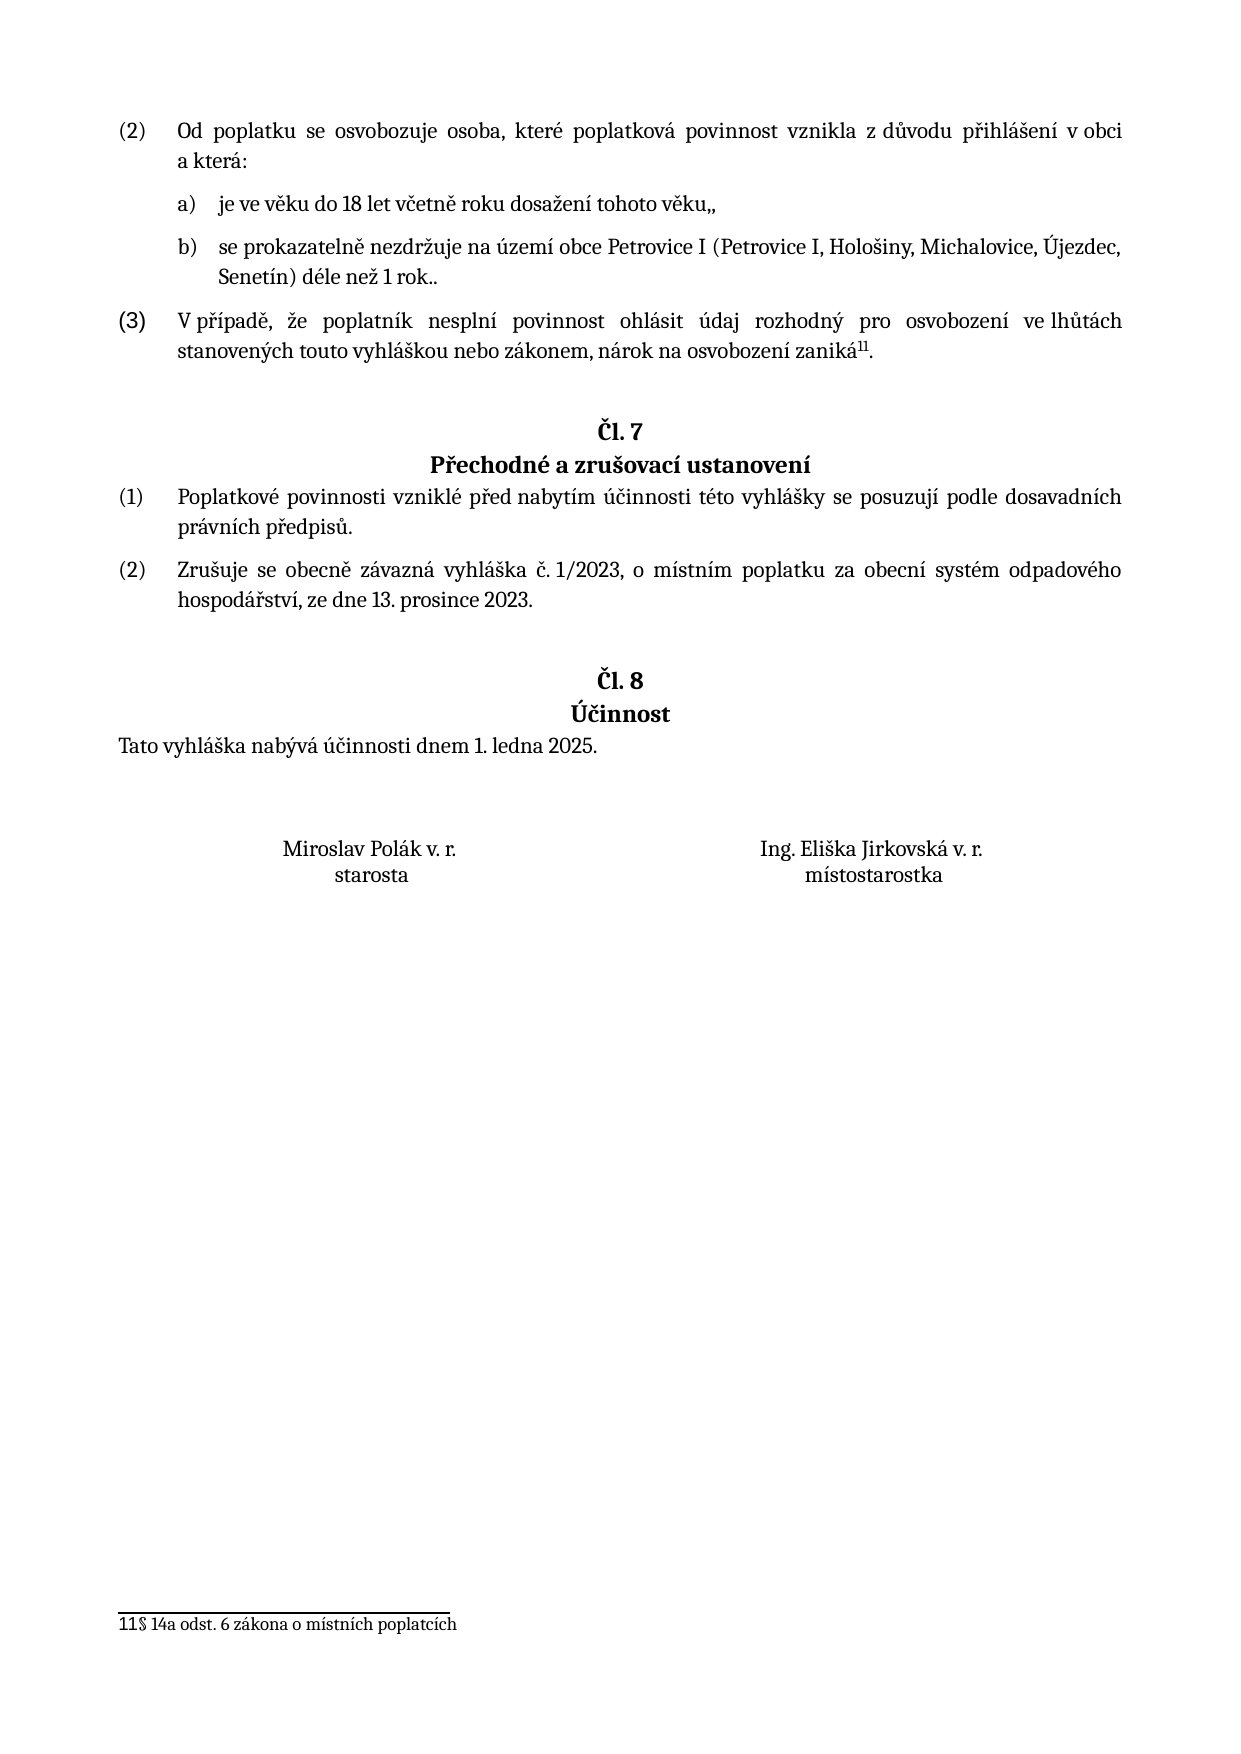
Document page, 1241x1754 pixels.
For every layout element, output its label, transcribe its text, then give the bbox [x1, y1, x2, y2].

list § 14a odst. 6 zákona o místních poplatcích [118, 1613, 1122, 1635]
table_header Miroslav Polák v. r. starosta [118, 776, 620, 894]
list Od poplatku se osvobozuje osoba, které poplatková povinnost vznikla z důvodu přihlášení v obci a která: [118, 118, 1122, 175]
list se prokazatelně nezdržuje na území obce Petrovice I (Petrovice I, Hološiny, Michalovice, Újezdec, Senetín) déle než 1 rok.. [177, 234, 1122, 290]
subtitle Čl. 8 Účinnost [118, 667, 1122, 729]
list Poplatkové povinnosti vzniklé před nabytím účinnosti této vyhlášky se posuzují podle dosavadních právních předpisů. [118, 484, 1122, 541]
list je ve věku do 18 let včetně roku dosažení tohoto věku,, [177, 191, 1122, 217]
text Tato vyhláška nabývá účinnosti dnem 1. ledna 2025. [118, 733, 1122, 760]
table_header Ing. Eliška Jirkovská v. r. místostarostka [620, 776, 1122, 894]
list Zrušuje se obecně závazná vyhláška č. 1/2023, o místním poplatku za obecní systém odpadového hospodářství, ze dne 13. prosince 2023. [118, 557, 1122, 613]
list V případě, že poplatník nesplní povinnost ohlásit údaj rozhodný pro osvobození ve lhůtách stanovených touto vyhláškou nebo zákonem, nárok na osvobození zaniká. [118, 307, 1122, 364]
subtitle Čl. 7 Přechodné a zrušovací ustanovení [118, 418, 1122, 480]
table_cell [118, 894, 620, 1012]
table_cell [620, 894, 1122, 1012]
